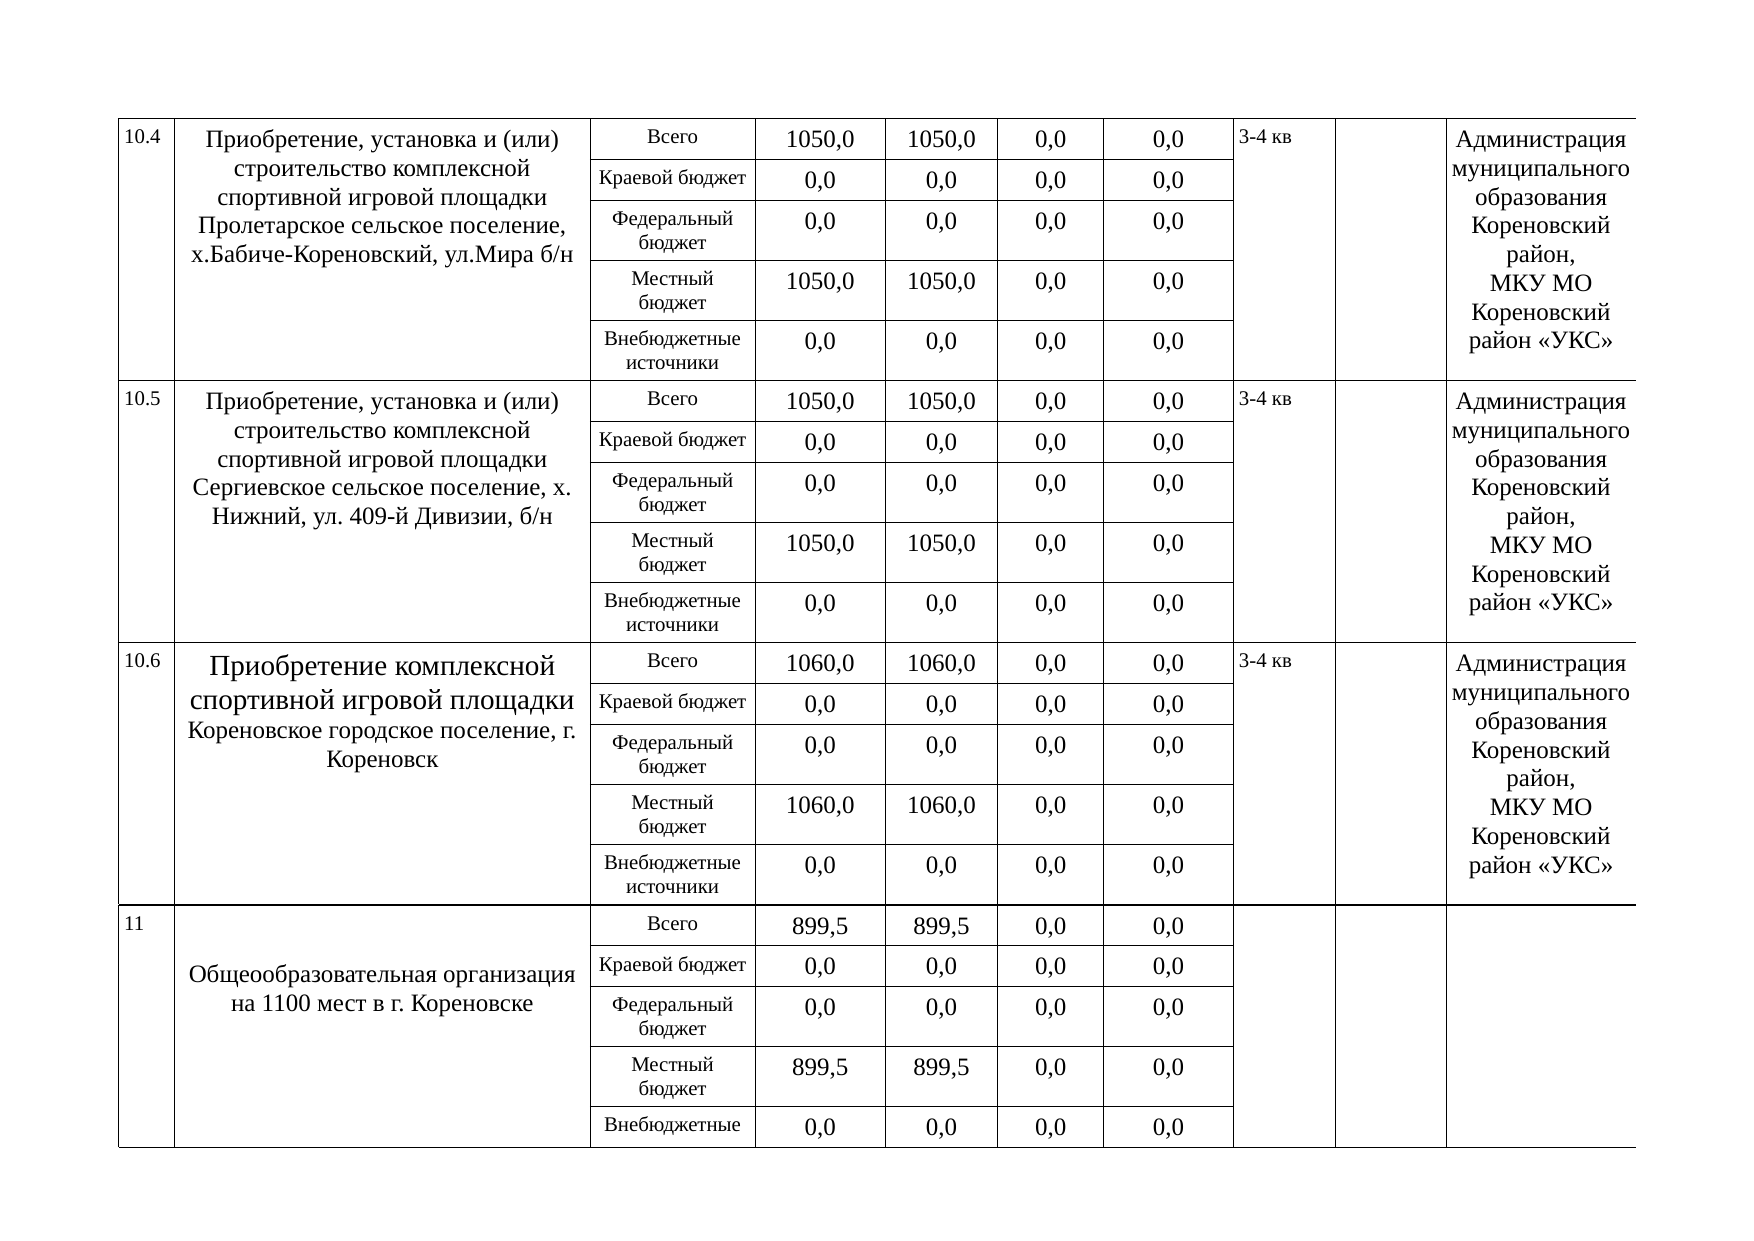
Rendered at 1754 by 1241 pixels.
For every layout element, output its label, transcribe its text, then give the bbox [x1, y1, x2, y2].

table_cell 0,0 [886, 463, 997, 521]
table_cell 0,0 [886, 160, 997, 199]
table_cell 0,0 [886, 684, 997, 724]
table_cell 0,0 [756, 321, 885, 380]
table_cell 1050,0 [886, 381, 997, 421]
table_cell Внебюджетные источники [591, 321, 755, 380]
table_cell 899,5 [756, 1047, 885, 1106]
table_cell 899,5 [886, 1047, 997, 1106]
table_header 0,0 [1104, 643, 1233, 683]
table_header 899,5 [756, 906, 885, 945]
table_cell 0,0 [1104, 1047, 1233, 1106]
table_cell 0,0 [998, 1107, 1103, 1147]
table_cell 0,0 [998, 845, 1103, 904]
table_header 1060,0 [886, 643, 997, 683]
table_header 1060,0 [756, 643, 885, 683]
table_header Приобретение комплексной спортивной игровой площадки Кореновское городское поселение, г. Кореновск [175, 643, 590, 904]
table_cell 0,0 [756, 845, 885, 904]
table_cell 0,0 [1104, 463, 1233, 521]
table_cell 1050,0 [756, 381, 885, 421]
table_cell 0,0 [756, 946, 885, 986]
table_header 0,0 [1104, 906, 1233, 945]
table_cell 1060,0 [886, 785, 997, 844]
table_cell 0,0 [998, 785, 1103, 844]
table_cell Внебюджетные источники [591, 845, 755, 904]
table_cell 1050,0 [756, 523, 885, 582]
table_cell 0,0 [1104, 785, 1233, 844]
table_cell 0,0 [1104, 987, 1233, 1046]
table_cell Краевой бюджет [591, 160, 755, 199]
table_cell 0,0 [998, 946, 1103, 986]
table_header 0,0 [998, 906, 1103, 945]
table_cell 0,0 [1104, 321, 1233, 380]
table_cell Администрация муниципального образования Кореновский район, МКУ МО Кореновский район «УКС» [1447, 119, 1636, 380]
table_cell 0,0 [756, 1107, 885, 1147]
table_cell 0,0 [998, 1047, 1103, 1106]
table_header 10.6 [119, 643, 174, 904]
table_cell Федеральный бюджет [591, 463, 755, 521]
table_cell 0,0 [886, 725, 997, 784]
table_header Всего [591, 906, 755, 945]
table_header [1447, 906, 1636, 1147]
table_cell 0,0 [1104, 422, 1233, 461]
table_cell 0,0 [1104, 725, 1233, 784]
table_cell 10.4 [119, 119, 174, 380]
table_cell Местный бюджет [591, 261, 755, 320]
table_header [1234, 906, 1335, 1147]
table_cell 0,0 [886, 987, 997, 1046]
table_cell 0,0 [1104, 119, 1233, 159]
table_cell 0,0 [998, 160, 1103, 199]
table_cell 0,0 [756, 160, 885, 199]
table_cell Краевой бюджет [591, 422, 755, 461]
table_cell 10.5 [119, 381, 174, 642]
table_cell 0,0 [1104, 160, 1233, 199]
table_cell [1336, 119, 1446, 380]
table_cell 0,0 [886, 321, 997, 380]
table_cell 0,0 [998, 987, 1103, 1046]
table_cell 3-4 кв [1234, 119, 1335, 380]
table_cell 0,0 [756, 463, 885, 521]
table_header Общеообразовательная организация на 1100 мест в г. Кореновске [175, 906, 590, 1147]
table_cell 0,0 [1104, 845, 1233, 904]
table_cell Федеральный бюджет [591, 201, 755, 260]
table_cell 0,0 [886, 946, 997, 986]
table_cell 1050,0 [886, 523, 997, 582]
table_header 11 [119, 906, 174, 1147]
table_cell 0,0 [1104, 523, 1233, 582]
table_cell 0,0 [998, 381, 1103, 421]
table_cell 0,0 [998, 261, 1103, 320]
table_cell 0,0 [998, 201, 1103, 260]
table_cell 0,0 [998, 119, 1103, 159]
table_cell Администрация муниципального образования Кореновский район, МКУ МО Кореновский район «УКС» [1447, 381, 1636, 642]
table_cell Приобретение, установка и (или) строительство комплексной спортивной игровой площадки Сергиевское сельское поселение, х. Нижний, ул. 409-й Дивизии, б/н [175, 381, 590, 642]
table_header Всего [591, 643, 755, 683]
table_cell 0,0 [998, 321, 1103, 380]
table_cell 0,0 [998, 422, 1103, 461]
table_header [1336, 906, 1446, 1147]
table_cell 0,0 [1104, 381, 1233, 421]
table_cell 0,0 [756, 201, 885, 260]
table_header 899,5 [886, 906, 997, 945]
table_cell [1336, 381, 1446, 642]
table_cell 0,0 [998, 523, 1103, 582]
table_cell Всего [591, 119, 755, 159]
table_cell 0,0 [886, 422, 997, 461]
table_cell Местный бюджет [591, 1047, 755, 1106]
table_cell 0,0 [886, 1107, 997, 1147]
table_cell 0,0 [998, 684, 1103, 724]
table_header 3-4 кв [1234, 643, 1335, 904]
table_cell Внебюджетные источники [591, 583, 755, 642]
table_cell 0,0 [1104, 684, 1233, 724]
table_cell Приобретение, установка и (или) строительство комплексной спортивной игровой площадки Пролетарское сельское поселение, х.Бабиче-Кореновский, ул.Мира б/н [175, 119, 590, 380]
table_cell 0,0 [756, 987, 885, 1046]
table_cell 0,0 [1104, 1107, 1233, 1147]
table_cell 0,0 [1104, 946, 1233, 986]
table_cell 0,0 [886, 583, 997, 642]
table_cell 3-4 кв [1234, 381, 1335, 642]
table_cell 0,0 [1104, 261, 1233, 320]
table_cell 1050,0 [756, 119, 885, 159]
table_cell 1060,0 [756, 785, 885, 844]
table_cell 0,0 [1104, 583, 1233, 642]
table_cell 0,0 [998, 583, 1103, 642]
table_cell 0,0 [756, 422, 885, 461]
table_cell 0,0 [998, 463, 1103, 521]
table_cell 1050,0 [886, 261, 997, 320]
table_cell Федеральный бюджет [591, 725, 755, 784]
table_cell Краевой бюджет [591, 946, 755, 986]
table_cell 0,0 [756, 583, 885, 642]
table_cell 0,0 [998, 725, 1103, 784]
table_cell Федеральный бюджет [591, 987, 755, 1046]
table_cell 1050,0 [886, 119, 997, 159]
table_cell Внебюджетные [591, 1107, 755, 1147]
table_cell Местный бюджет [591, 785, 755, 844]
table_cell 0,0 [756, 725, 885, 784]
table_header Администрация муниципального образования Кореновский район, МКУ МО Кореновский район «УКС» [1447, 643, 1636, 904]
table_cell 0,0 [886, 201, 997, 260]
table_header [1336, 643, 1446, 904]
table_cell 0,0 [756, 684, 885, 724]
table_header 0,0 [998, 643, 1103, 683]
table_cell Местный бюджет [591, 523, 755, 582]
table_cell 1050,0 [756, 261, 885, 320]
table_cell 0,0 [1104, 201, 1233, 260]
table_cell Краевой бюджет [591, 684, 755, 724]
table_cell Всего [591, 381, 755, 421]
table_cell 0,0 [886, 845, 997, 904]
